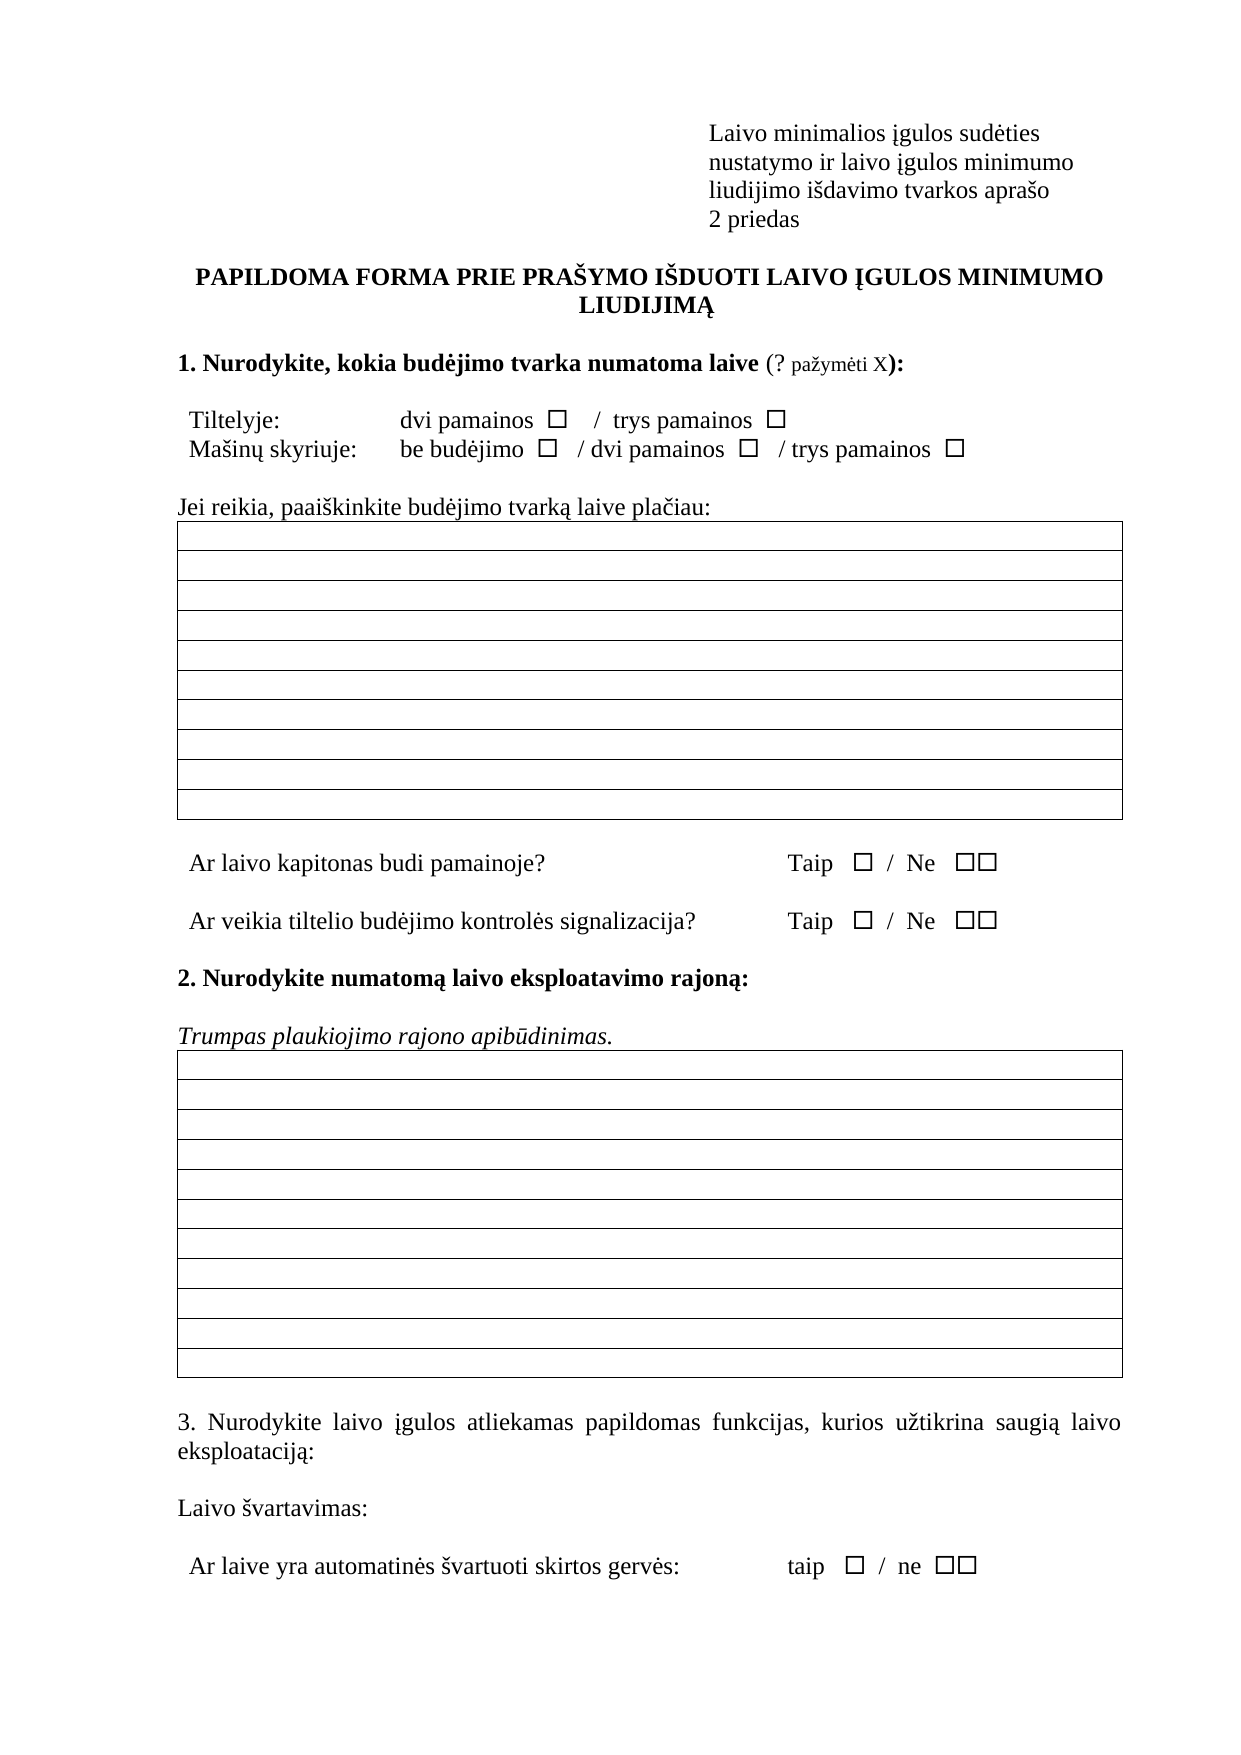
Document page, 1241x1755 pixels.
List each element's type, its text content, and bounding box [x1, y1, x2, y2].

table_cell [178, 581, 1122, 610]
table_header taip [] / ne [][] [776, 1551, 1122, 1579]
table_header [178, 1051, 1122, 1079]
text 2 priedas [177, 204, 1122, 233]
table_cell [178, 1229, 1122, 1258]
table_cell [178, 1319, 1122, 1347]
table_cell Mašinų skyriuje: [177, 434, 388, 463]
text 1. Nurodykite, kokia budėjimo tvarka numatoma laive (? pažymėti X): [177, 348, 1122, 377]
table_cell be budėjimo [] / dvi pamainos [] / trys pamainos [] [389, 434, 1122, 463]
table_header dvi pamainos [] / trys pamainos [] [389, 406, 1122, 434]
text 2. Nurodykite numatomą laivo eksploatavimo rajoną: [177, 963, 1122, 992]
table_header [178, 522, 1122, 550]
text Jei reikia, paaiškinkite budėjimo tvarką laive plačiau: [177, 492, 1122, 521]
table_cell [178, 641, 1122, 669]
table_header Taip [] / Ne [][] [776, 848, 1122, 877]
table_cell [178, 1349, 1122, 1377]
text PAPILDOMA FORMA PRIE PRAŠYMO IŠDUOTI LAIVO ĮGULOS MINIMUMO LIUDIJIMĄ [177, 262, 1122, 319]
table_cell [178, 700, 1122, 729]
table_header Ar laive yra automatinės švartuoti skirtos gervės: [177, 1551, 776, 1579]
text Laivo švartavimas: [177, 1493, 1122, 1522]
table_header Ar veikia tiltelio budėjimo kontrolės signalizacija? [177, 906, 776, 934]
table_cell [178, 760, 1122, 789]
table_cell [178, 1259, 1122, 1288]
table_cell [178, 551, 1122, 580]
text Trumpas plaukiojimo rajono apibūdinimas. [177, 1021, 1122, 1049]
table_cell [178, 790, 1122, 818]
table_header Tiltelyje: [177, 406, 388, 434]
table_cell [178, 671, 1122, 699]
table_header Taip [] / Ne [][] [776, 906, 1122, 934]
table_cell [178, 730, 1122, 759]
table_cell [178, 1200, 1122, 1228]
text 3. Nurodykite laivo įgulos atliekamas papildomas funkcijas, kurios užtikrina saugią laivo eksploataciją: [177, 1407, 1122, 1464]
text liudijimo išdavimo tvarkos aprašo [177, 176, 1122, 204]
table_cell [178, 611, 1122, 640]
table_cell [178, 1110, 1122, 1139]
table_cell [178, 1289, 1122, 1318]
table_cell [178, 1080, 1122, 1109]
table_header Ar laivo kapitonas budi pamainoje? [177, 848, 776, 877]
text Laivo minimalios įgulos sudėties [177, 118, 1122, 147]
text nustatymo ir laivo įgulos minimumo [177, 147, 1122, 176]
table_cell [178, 1140, 1122, 1169]
table_cell [178, 1170, 1122, 1198]
